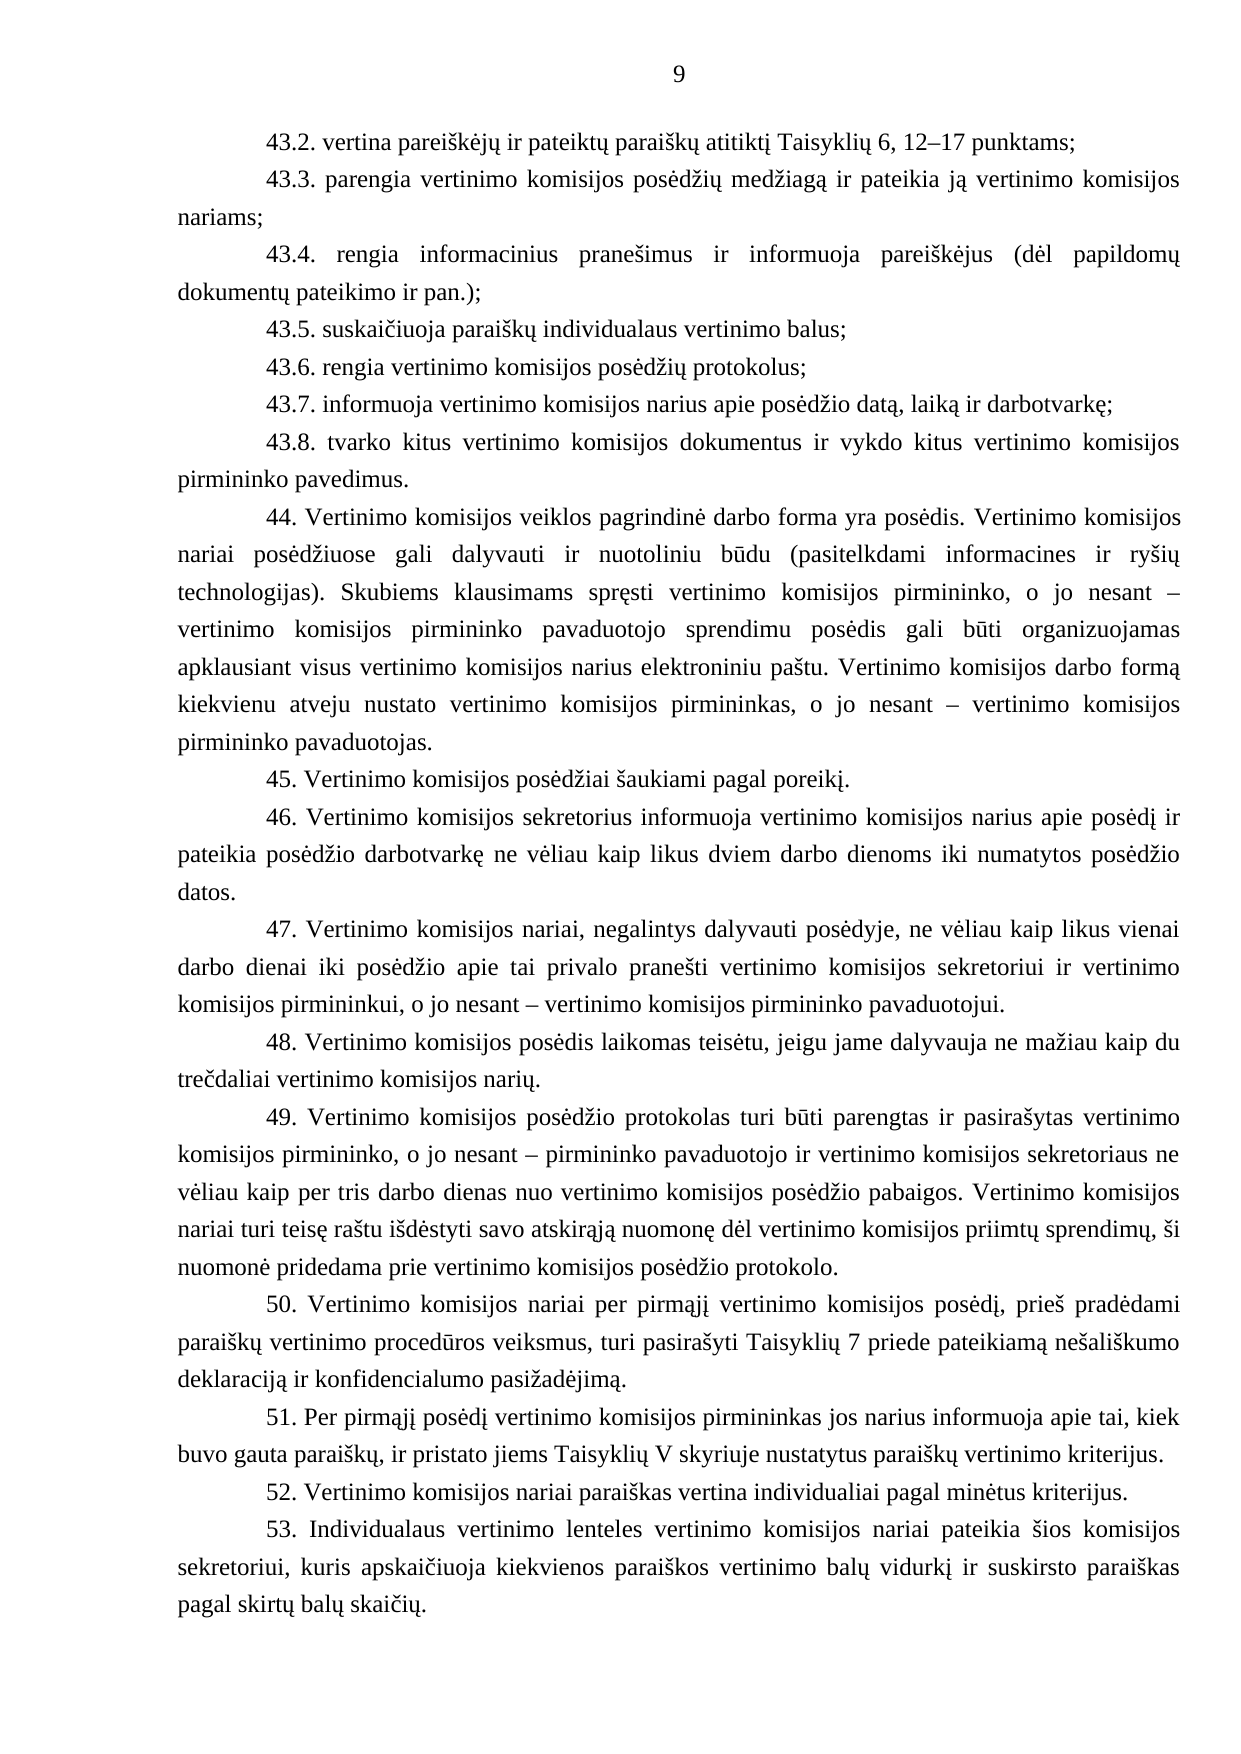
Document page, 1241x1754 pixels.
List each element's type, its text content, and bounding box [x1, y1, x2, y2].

text 47. Vertinimo komisijos nariai, negalintys dalyvauti posėdyje, ne vėliau kaip likus vienai darbo dienai iki posėdžio apie tai privalo pranešti vertinimo komisijos sekretoriui ir vertinimo komisijos pirmininkui, o jo nesant – vertinimo komisijos pirmininko pavaduotojui. [177, 906, 1181, 1018]
text 43.2. vertina pareiškėjų ir pateiktų paraiškų atitiktį Taisyklių 6, 12–17 punktams; [177, 118, 1181, 156]
text 45. Vertinimo komisijos posėdžiai šaukiami pagal poreikį. [177, 756, 1181, 793]
text 43.5. suskaičiuoja paraiškų individualaus vertinimo balus; [177, 306, 1181, 343]
text 43.8. tvarko kitus vertinimo komisijos dokumentus ir vykdo kitus vertinimo komisijos pirmininko pavedimus. [177, 418, 1181, 493]
text 46. Vertinimo komisijos sekretorius informuoja vertinimo komisijos narius apie posėdį ir pateikia posėdžio darbotvarkę ne vėliau kaip likus dviem darbo dienoms iki numatytos posėdžio datos. [177, 793, 1181, 906]
text 43.3. parengia vertinimo komisijos posėdžių medžiagą ir pateikia ją vertinimo komisijos nariams; [177, 156, 1181, 231]
text 44. Vertinimo komisijos veiklos pagrindinė darbo forma yra posėdis. Vertinimo komisijos nariai posėdžiuose gali dalyvauti ir nuotoliniu būdu (pasitelkdami informacines ir ryšių technologijas). Skubiems klausimams spręsti vertinimo komisijos pirmininko, o jo nesant – vertinimo komisijos pirmininko pavaduotojo sprendimu posėdis gali būti organizuojamas apklausiant visus vertinimo komisijos narius elektroniniu paštu. Vertinimo komisijos darbo formą kiekvienu atveju nustato vertinimo komisijos pirmininkas, o jo nesant – vertinimo komisijos pirmininko pavaduotojas. [177, 493, 1181, 756]
text 52. Vertinimo komisijos nariai paraiškas vertina individualiai pagal minėtus kriterijus. [177, 1468, 1181, 1506]
text 51. Per pirmąjį posėdį vertinimo komisijos pirmininkas jos narius informuoja apie tai, kiek buvo gauta paraiškų, ir pristato jiems Taisyklių V skyriuje nustatytus paraiškų vertinimo kriterijus. [177, 1393, 1181, 1468]
text 43.7. informuoja vertinimo komisijos narius apie posėdžio datą, laiką ir darbotvarkę; [177, 381, 1181, 418]
text 48. Vertinimo komisijos posėdis laikomas teisėtu, jeigu jame dalyvauja ne mažiau kaip du trečdaliai vertinimo komisijos narių. [177, 1018, 1181, 1093]
text 53. Individualaus vertinimo lenteles vertinimo komisijos nariai pateikia šios komisijos sekretoriui, kuris apskaičiuoja kiekvienos paraiškos vertinimo balų vidurkį ir suskirsto paraiškas pagal skirtų balų skaičių. [177, 1506, 1181, 1618]
text 43.6. rengia vertinimo komisijos posėdžių protokolus; [177, 343, 1181, 381]
text 50. Vertinimo komisijos nariai per pirmąjį vertinimo komisijos posėdį, prieš pradėdami paraiškų vertinimo procedūros veiksmus, turi pasirašyti Taisyklių 7 priede pateikiamą nešališkumo deklaraciją ir konfidencialumo pasižadėjimą. [177, 1281, 1181, 1393]
text 43.4. rengia informacinius pranešimus ir informuoja pareiškėjus (dėl papildomų dokumentų pateikimo ir pan.); [177, 231, 1181, 306]
text 49. Vertinimo komisijos posėdžio protokolas turi būti parengtas ir pasirašytas vertinimo komisijos pirmininko, o jo nesant – pirmininko pavaduotojo ir vertinimo komisijos sekretoriaus ne vėliau kaip per tris darbo dienas nuo vertinimo komisijos posėdžio pabaigos. Vertinimo komisijos nariai turi teisę raštu išdėstyti savo atskirąją nuomonę dėl vertinimo komisijos priimtų sprendimų, ši nuomonė pridedama prie vertinimo komisijos posėdžio protokolo. [177, 1093, 1181, 1281]
